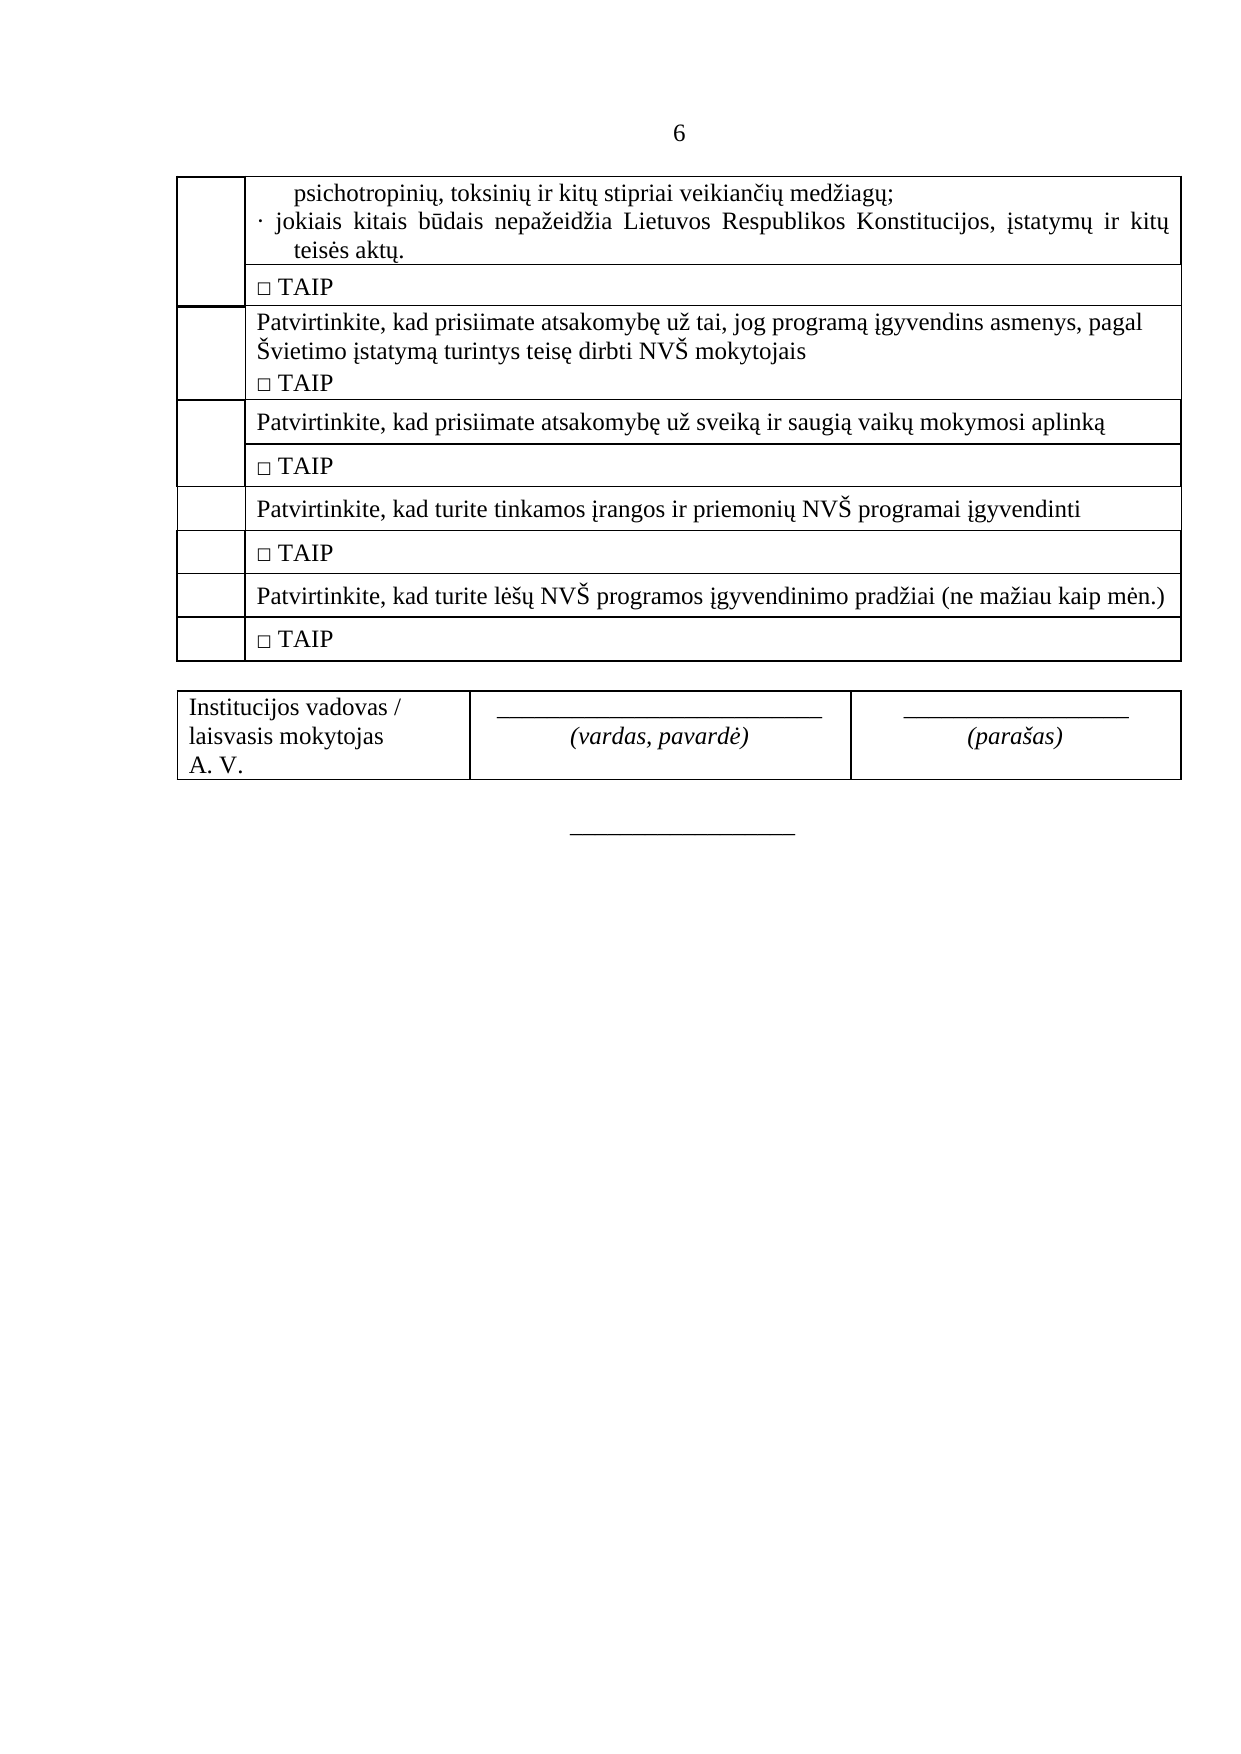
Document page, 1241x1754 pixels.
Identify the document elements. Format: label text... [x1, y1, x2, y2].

table_cell ☐ TAIP [246, 445, 1180, 486]
table_cell [178, 308, 245, 399]
table_cell Patvirtinkite, kad turite tinkamos įrangos ir priemonių NVŠ programai įgyvendinti [246, 487, 1181, 530]
table_cell [178, 178, 244, 305]
table_cell psichotropinių, toksinių ir kitų stipriai veikiančių medžiagų; · jokiais kitais būdais nepažeidžia Lietuvos Respublikos Konstitucijos, įstatymų ir kitų teisės aktų. [246, 177, 1180, 264]
table_cell [178, 401, 244, 486]
table_cell [178, 487, 245, 530]
table_cell ☐ TAIP [246, 531, 1180, 573]
table_header __________________________ (vardas, pavardė) [471, 692, 850, 778]
table_cell [178, 574, 244, 616]
table_cell ☐ TAIP [246, 618, 1180, 659]
table_cell Patvirtinkite, kad prisiimate atsakomybę už sveiką ir saugią vaikų mokymosi aplinką [246, 400, 1180, 443]
table_cell Patvirtinkite, kad turite lėšų NVŠ programos įgyvendinimo pradžiai (ne mažiau kaip mėn.) [246, 574, 1180, 616]
table_cell [178, 618, 244, 659]
table_header __________________ (parašas) [852, 692, 1180, 778]
table_cell Patvirtinkite, kad prisiimate atsakomybę už tai, jog programą įgyvendins asmenys, pagal Švietimo įstatymą turintys teisę dirbti NVŠ mokytojais ☐ TAIP [246, 306, 1181, 399]
table_header Institucijos vadovas / laisvasis mokytojas A. V. [178, 692, 469, 778]
text __________________ [177, 809, 1181, 838]
table_cell ☐ TAIP [246, 265, 1181, 305]
table_cell [178, 531, 244, 573]
